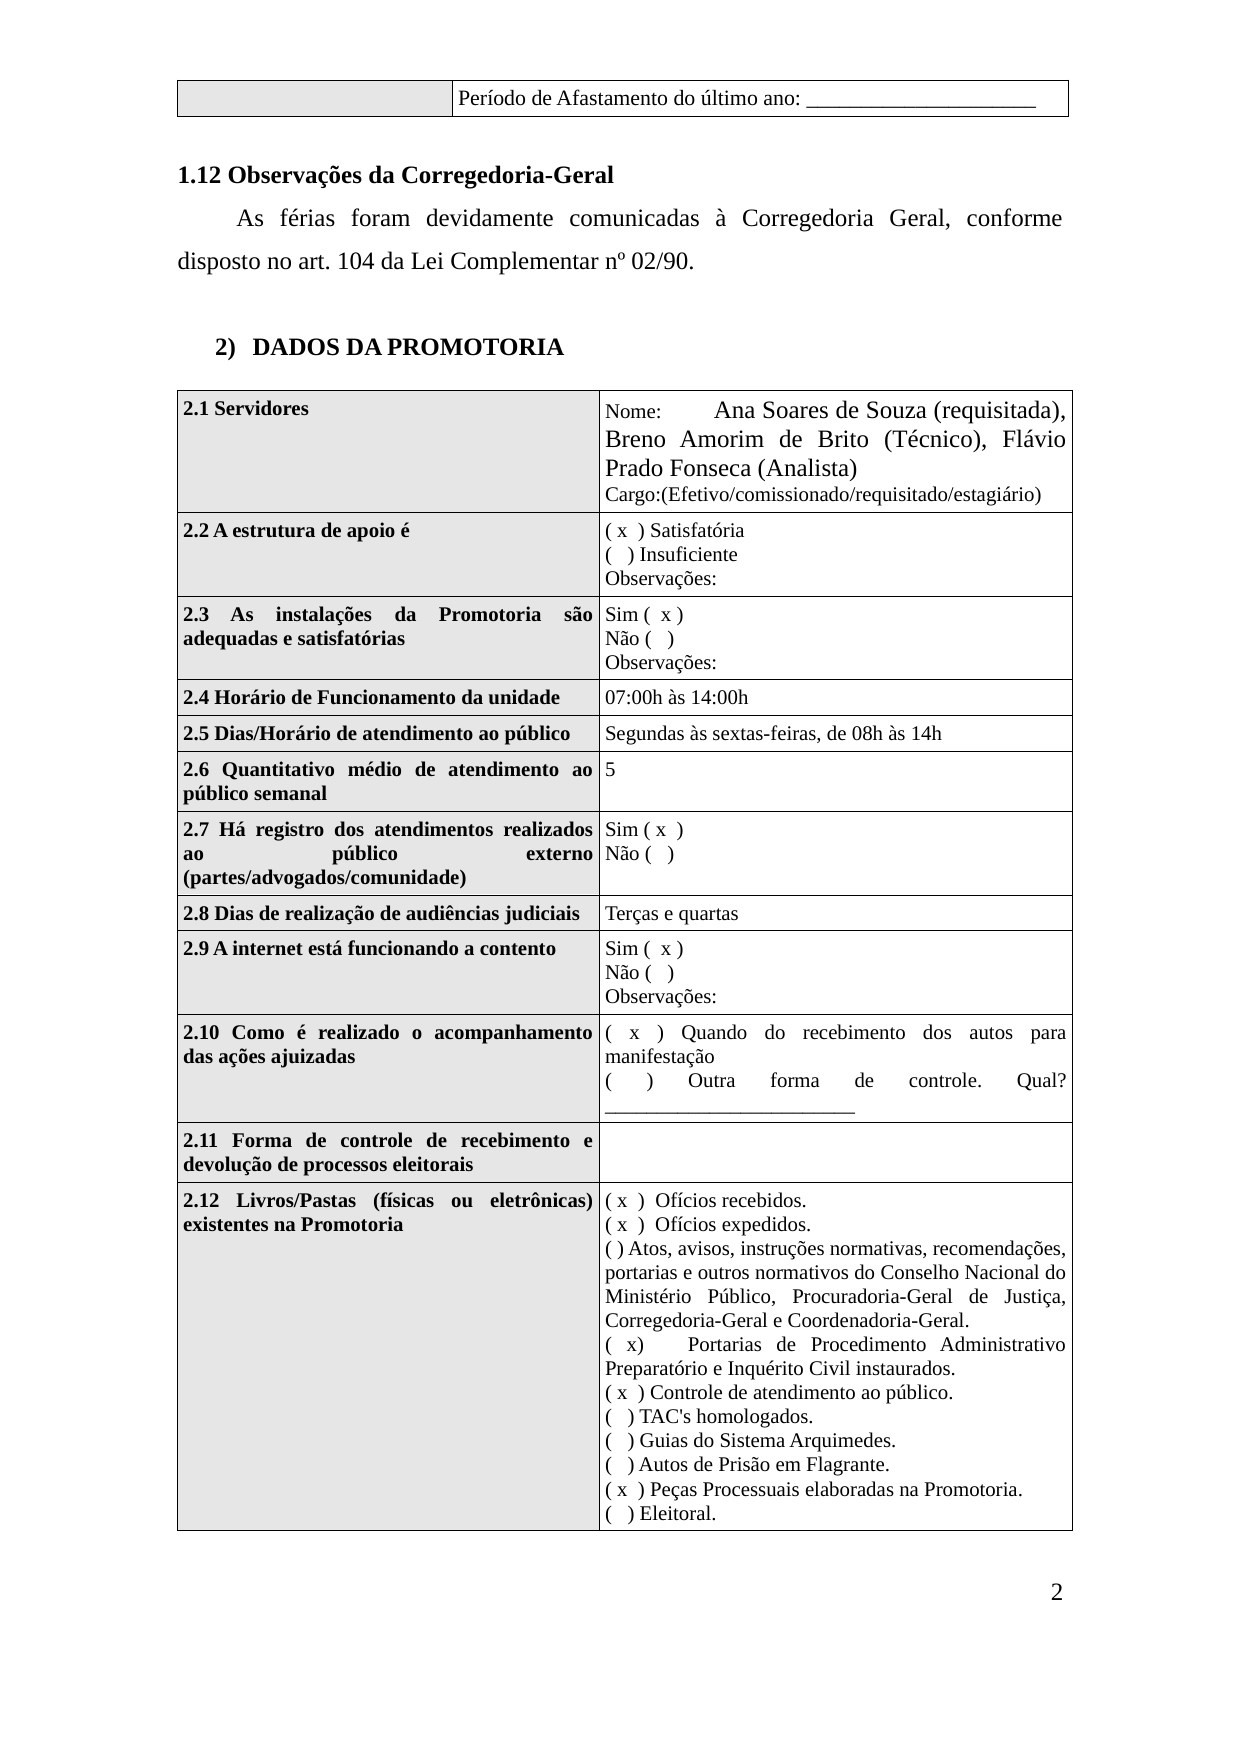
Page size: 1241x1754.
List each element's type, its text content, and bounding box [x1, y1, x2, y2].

table_cell 2.6 Quantitativo médio de atendimento ao público semanal [178, 752, 599, 811]
table_cell 2.10 Como é realizado o acompanhamento das ações ajuizadas [178, 1015, 599, 1122]
table_cell 07:00h às 14:00h [600, 680, 1072, 715]
table_cell Sim ( x ) Não ( ) Observações: [600, 597, 1072, 679]
table_cell [600, 1123, 1072, 1182]
table_cell 2.7 Há registro dos atendimentos realizados ao público externo (partes/advogados/comunidade) [178, 812, 599, 894]
table_cell ( x ) Satisfatória ( ) Insuficiente Observações: [600, 513, 1072, 596]
text 1.12 Observações da Corregedoria-Geral [177, 160, 1063, 188]
table_cell Período de Afastamento do último ano: _____________________ [453, 81, 1068, 116]
table_cell 5 [600, 752, 1072, 811]
table_cell 2.5 Dias/Horário de atendimento ao público [178, 716, 599, 751]
table_cell 2.8 Dias de realização de audiências judiciais [178, 896, 599, 930]
table_cell Sim ( x ) Não ( ) [600, 812, 1072, 894]
table_cell Sim ( x ) Não ( ) Observações: [600, 931, 1072, 1014]
table_cell [178, 81, 452, 116]
text As férias foram devidamente comunicadas à Corregedoria Geral, conforme disposto no art. 104 da Lei Complementar nº 02/90. [177, 203, 1063, 275]
list DADOS DA PROMOTORIA [215, 332, 1063, 361]
table_cell 2.12 Livros/Pastas (físicas ou eletrônicas) existentes na Promotoria [178, 1183, 599, 1530]
table_cell 2.11 Forma de controle de recebimento e devolução de processos eleitorais [178, 1123, 599, 1182]
table_cell Terças e quartas [600, 896, 1072, 930]
table_header 2.1 Servidores [178, 391, 599, 512]
table_header Nome: Ana Soares de Souza (requisitada), Breno Amorim de Brito (Técnico), Flávio Prado Fonseca (Analista) Cargo:(Efetivo/comissionado/requisitado/estagiário) [600, 391, 1072, 512]
table_cell ( x ) Quando do recebimento dos autos para manifestação ( ) Outra forma de controle. Qual? ________________________ [600, 1015, 1072, 1122]
table_cell 2.3 As instalações da Promotoria são adequadas e satisfatórias [178, 597, 599, 679]
table_cell 2.2 A estrutura de apoio é [178, 513, 599, 596]
table_cell Segundas às sextas-feiras, de 08h às 14h [600, 716, 1072, 751]
table_cell 2.4 Horário de Funcionamento da unidade [178, 680, 599, 715]
table_cell 2.9 A internet está funcionando a contento [178, 931, 599, 1014]
table_cell ( x ) Ofícios recebidos. ( x ) Ofícios expedidos. ( ) Atos, avisos, instruções normativas, recomendações, portarias e outros normativos do Conselho Nacional do Ministério Público, Procuradoria-Geral de Justiça, Corregedoria-Geral e Coordenadoria-Geral. ( x) Portarias de Procedimento Administrativo Preparatório e Inquérito Civil instaurados. ( x ) Controle de atendimento ao público. ( ) TAC's homologados. ( ) Guias do Sistema Arquimedes. ( ) Autos de Prisão em Flagrante. ( x ) Peças Processuais elaboradas na Promotoria. ( ) Eleitoral. [600, 1183, 1072, 1530]
